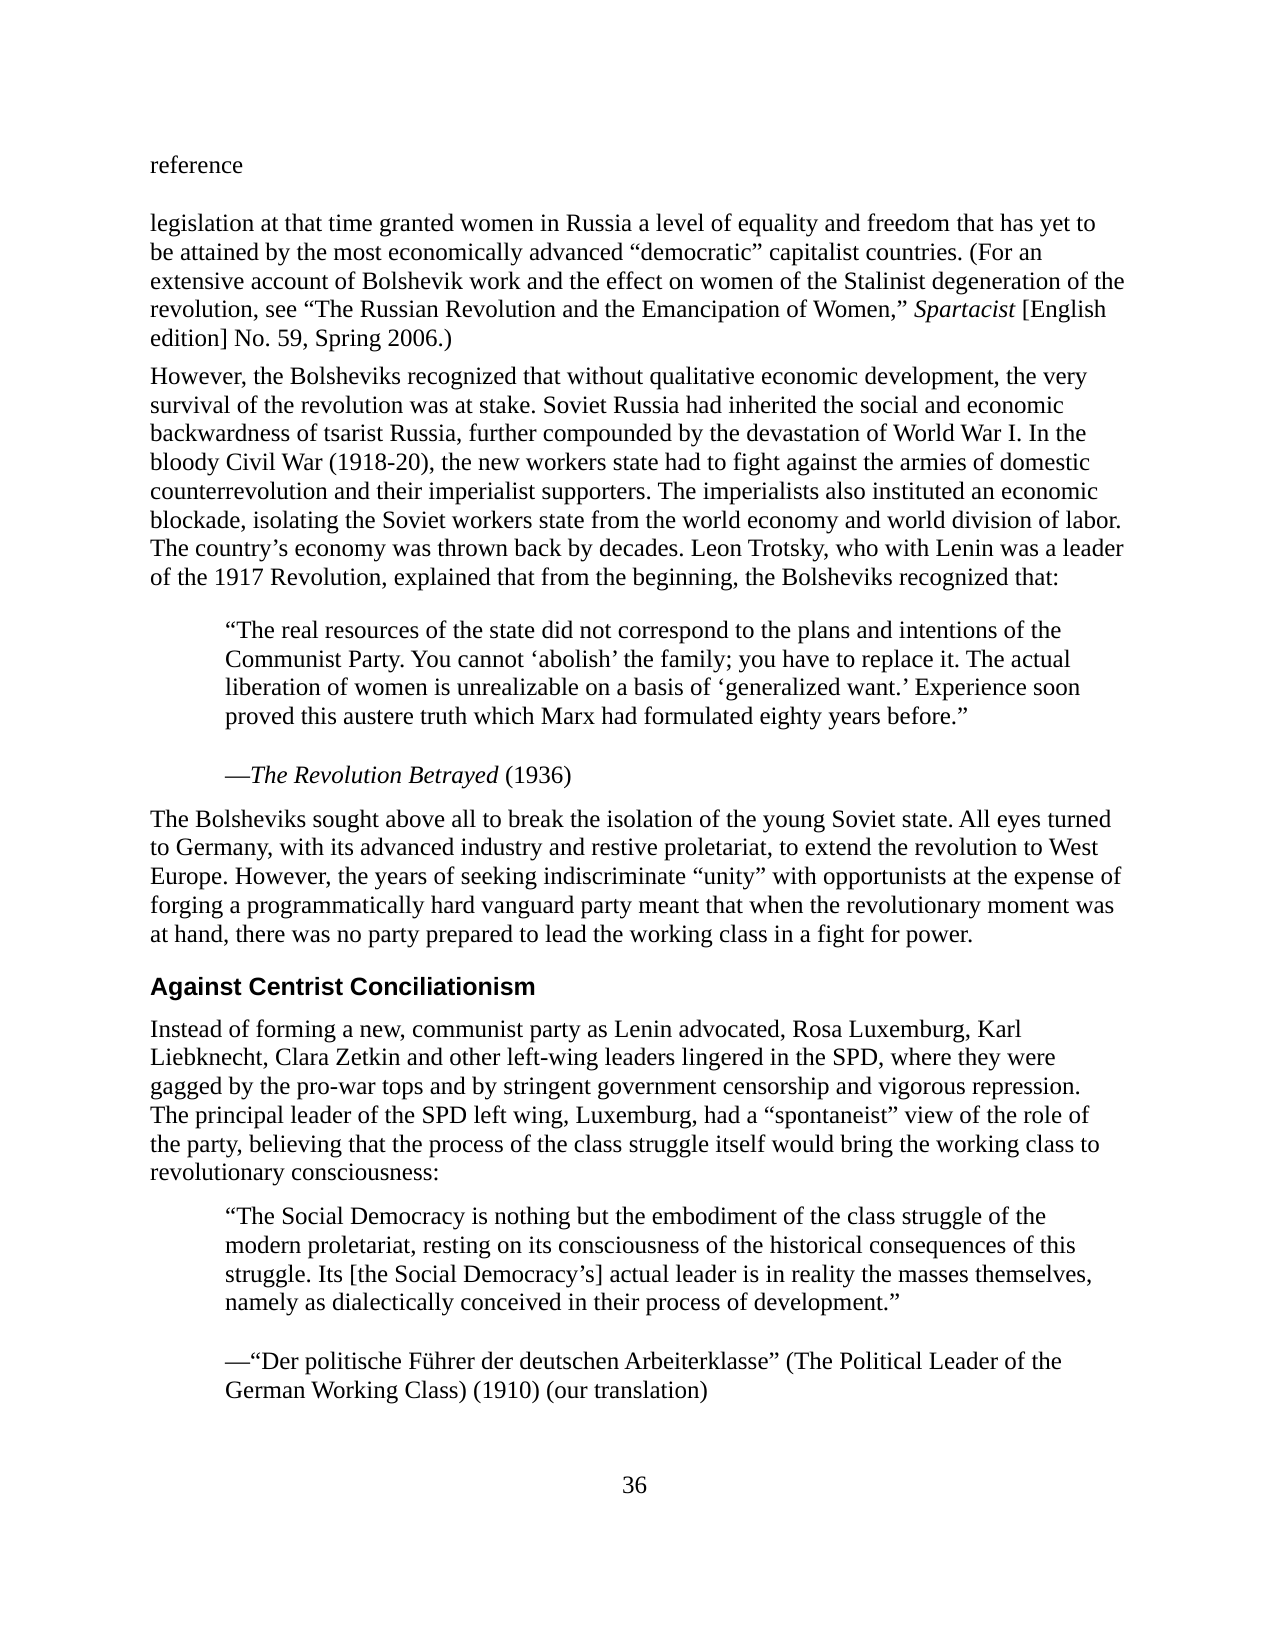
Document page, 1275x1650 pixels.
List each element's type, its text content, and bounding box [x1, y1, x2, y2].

text The Bolsheviks sought above all to break the isolation of the young Soviet state. All eyes turned to Germany, with its advanced industry and restive proletariat, to extend the revolution to West Europe. However, the years of seeking indiscriminate “unity” with opportunists at the expense of forging a programmatically hard vanguard party meant that when the revolutionary moment was at hand, there was no party prepared to lead the working class in a fight for power. [150, 804, 1125, 947]
text “The Social Democracy is nothing but the embodiment of the class struggle of the modern proletariat, resting on its consciousness of the historical consequences of this struggle. Its [the Social Democracy’s] actual leader is in reality the masses themselves, namely as dialectically conceived in their process of development.” [225, 1201, 1125, 1316]
text —The Revolution Betrayed (1936) [225, 760, 1125, 789]
text Instead of forming a new, communist party as Lenin advocated, Rosa Luxemburg, Karl Liebknecht, Clara Zetkin and other left-wing leaders lingered in the SPD, where they were gagged by the pro-war tops and by stringent government censorship and vigorous repression. The principal leader of the SPD left wing, Luxemburg, had a “spontaneist” view of the role of the party, believing that the process of the class struggle itself would bring the working class to revolutionary consciousness: [150, 1014, 1125, 1186]
text legislation at that time granted women in Russia a level of equality and freedom that has yet to be attained by the most economically advanced “democratic” capitalist countries. (For an extensive account of Bolshevik work and the effect on women of the Stalinist degeneration of the revolution, see “The Russian Revolution and the Emancipation of Women,” Spartacist [English edition] No. 59, Spring 2006.) [150, 208, 1125, 352]
text —“Der politische Führer der deutschen Arbeiterklasse” (The Political Leader of the German Working Class) (1910) (our translation) [225, 1346, 1125, 1404]
subtitle Against Centrist Conciliationism [150, 972, 1125, 1001]
text “The real resources of the state did not correspond to the plans and intentions of the Communist Party. You cannot ‘abolish’ the family; you have to replace it. The actual liberation of women is unrealizable on a basis of ‘generalized want.’ Experience soon proved this austere truth which Marx had formulated eighty years before.” [225, 615, 1125, 730]
text However, the Bolsheviks recognized that without qualitative economic development, the very survival of the revolution was at stake. Soviet Russia had inherited the social and economic backwardness of tsarist Russia, further compounded by the devastation of World War I. In the bloody Civil War (1918-20), the new workers state had to fight against the armies of domestic counterrevolution and their imperialist supporters. The imperialists also instituted an economic blockade, isolating the Soviet workers state from the world economy and world division of labor. The country’s economy was thrown back by decades. Leon Trotsky, who with Lenin was a leader of the 1917 Revolution, explained that from the beginning, the Bolsheviks recognized that: [150, 361, 1125, 591]
